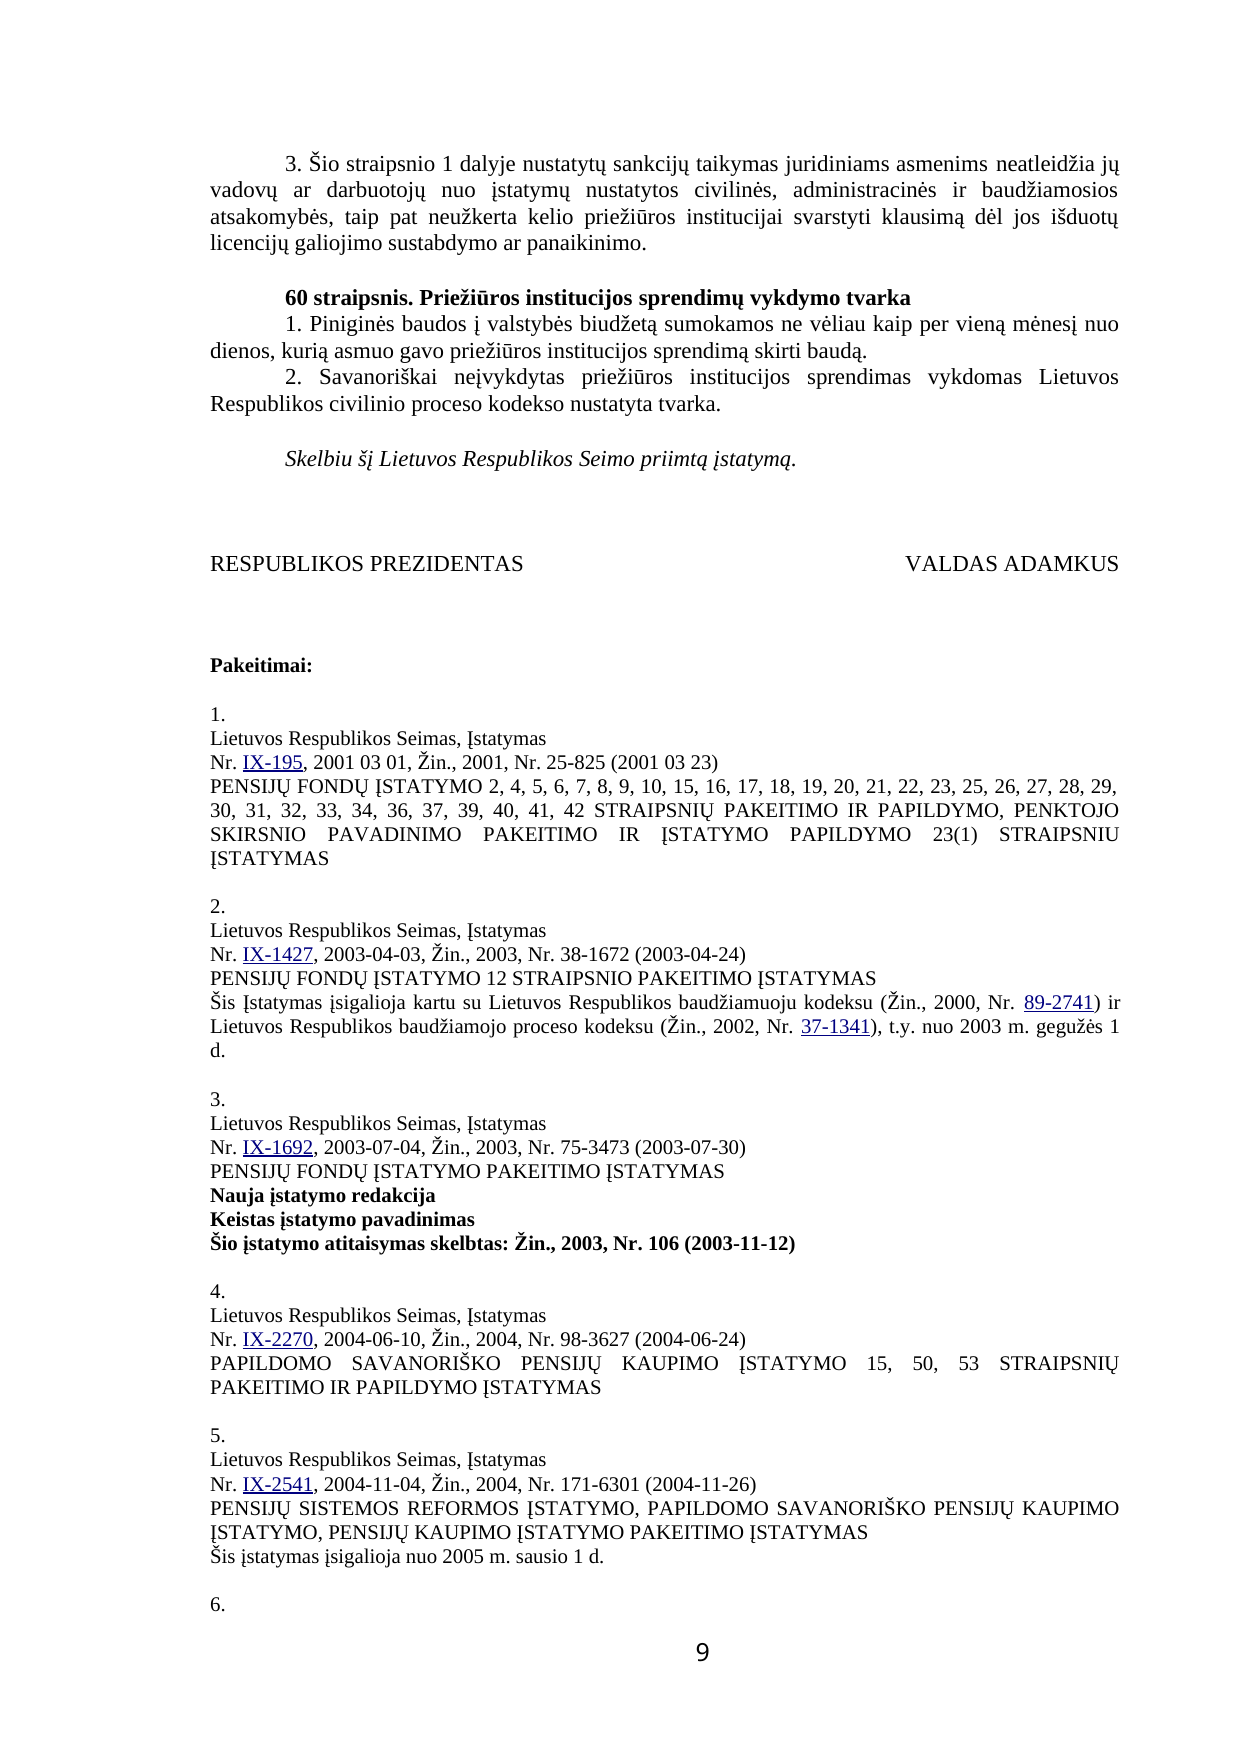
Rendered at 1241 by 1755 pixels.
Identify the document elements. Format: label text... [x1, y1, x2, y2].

text Nauja įstatymo redakcija [210, 1183, 1120, 1207]
text Nr. IX-2541, 2004-11-04, Žin., 2004, Nr. 171-6301 (2004-11-26) [210, 1471, 1120, 1496]
text Lietuvos Respublikos Seimas, Įstatymas [210, 1447, 1120, 1471]
text Lietuvos Respublikos Seimas, Įstatymas [210, 918, 1120, 942]
text Skelbiu šį Lietuvos Respublikos Seimo priimtą įstatymą. [210, 445, 1120, 471]
text 6. [210, 1592, 1120, 1616]
text 5. [210, 1423, 1120, 1447]
text 1. Piniginės baudos į valstybės biudžetą sumokamos ne vėliau kaip per vieną mėnesį nuo dienos, kurią asmuo gavo priežiūros institucijos sprendimą skirti baudą. [210, 311, 1120, 363]
text PAPILDOMO SAVANORIŠKO PENSIJŲ KAUPIMO ĮSTATYMO 15, 50, 53 STRAIPSNIŲ PAKEITIMO IR PAPILDYMO ĮSTATYMAS [210, 1351, 1120, 1399]
text Pakeitimai: [210, 653, 1120, 677]
text Šis įstatymas įsigalioja nuo 2005 m. sausio 1 d. [210, 1544, 1120, 1568]
text Šio įstatymo atitaisymas skelbtas: Žin., 2003, Nr. 106 (2003-11-12) [210, 1231, 1120, 1255]
text PENSIJŲ SISTEMOS REFORMOS ĮSTATYMO, PAPILDOMO SAVANORIŠKO PENSIJŲ KAUPIMO ĮSTATYMO, PENSIJŲ KAUPIMO ĮSTATYMO PAKEITIMO ĮSTATYMAS [210, 1496, 1120, 1544]
text 3. [210, 1086, 1120, 1111]
text PENSIJŲ FONDŲ ĮSTATYMO PAKEITIMO ĮSTATYMAS [210, 1159, 1120, 1183]
text Nr. IX-1427, 2003-04-03, Žin., 2003, Nr. 38-1672 (2003-04-24) [210, 942, 1120, 966]
text Lietuvos Respublikos Seimas, Įstatymas [210, 1111, 1120, 1134]
text 2. Savanoriškai neįvykdytas priežiūros institucijos sprendimas vykdomas Lietuvos Respublikos civilinio proceso kodekso nustatyta tvarka. [210, 363, 1120, 416]
text 4. [210, 1279, 1120, 1303]
text 2. [210, 894, 1120, 918]
text 3. Šio straipsnio 1 dalyje nustatytų sankcijų taikymas juridiniams asmenims neatleidžia jų vadovų ar darbuotojų nuo įstatymų nustatytos civilinės, administracinės ir baudžiamosios atsakomybės, taip pat neužkerta kelio priežiūros institucijai svarstyti klausimą dėl jos išduotų licencijų galiojimo sustabdymo ar panaikinimo. [210, 150, 1120, 255]
text 1. [210, 701, 1120, 726]
text 60 straipsnis. Priežiūros institucijos sprendimų vykdymo tvarka [210, 284, 1120, 311]
text PENSIJŲ FONDŲ ĮSTATYMO 12 STRAIPSNIO PAKEITIMO ĮSTATYMAS [210, 966, 1120, 990]
text Šis Įstatymas įsigalioja kartu su Lietuvos Respublikos baudžiamuoju kodeksu (Žin., 2000, Nr. 89-2741) ir Lietuvos Respublikos baudžiamojo proceso kodeksu (Žin., 2002, Nr. 37-1341), t.y. nuo 2003 m. gegužės 1 d. [210, 990, 1120, 1062]
text Nr. IX-2270, 2004-06-10, Žin., 2004, Nr. 98-3627 (2004-06-24) [210, 1327, 1120, 1351]
text Lietuvos Respublikos Seimas, Įstatymas [210, 726, 1120, 749]
text Nr. IX-1692, 2003-07-04, Žin., 2003, Nr. 75-3473 (2003-07-30) [210, 1134, 1120, 1159]
text Lietuvos Respublikos Seimas, Įstatymas [210, 1303, 1120, 1327]
text Keistas įstatymo pavadinimas [210, 1207, 1120, 1231]
text RESPUBLIKOS PREZIDENTAS VALDAS ADAMKUS [210, 550, 1120, 576]
text PENSIJŲ FONDŲ ĮSTATYMO 2, 4, 5, 6, 7, 8, 9, 10, 15, 16, 17, 18, 19, 20, 21, 22, 23, 25, 26, 27, 28, 29, 30, 31, 32, 33, 34, 36, 37, 39, 40, 41, 42 STRAIPSNIŲ PAKEITIMO IR PAPILDYMO, PENKTOJO SKIRSNIO PAVADINIMO PAKEITIMO IR ĮSTATYMO PAPILDYMO 23(1) STRAIPSNIU ĮSTATYMAS [210, 774, 1120, 870]
text Nr. IX-195, 2001 03 01, Žin., 2001, Nr. 25-825 (2001 03 23) [210, 749, 1120, 774]
